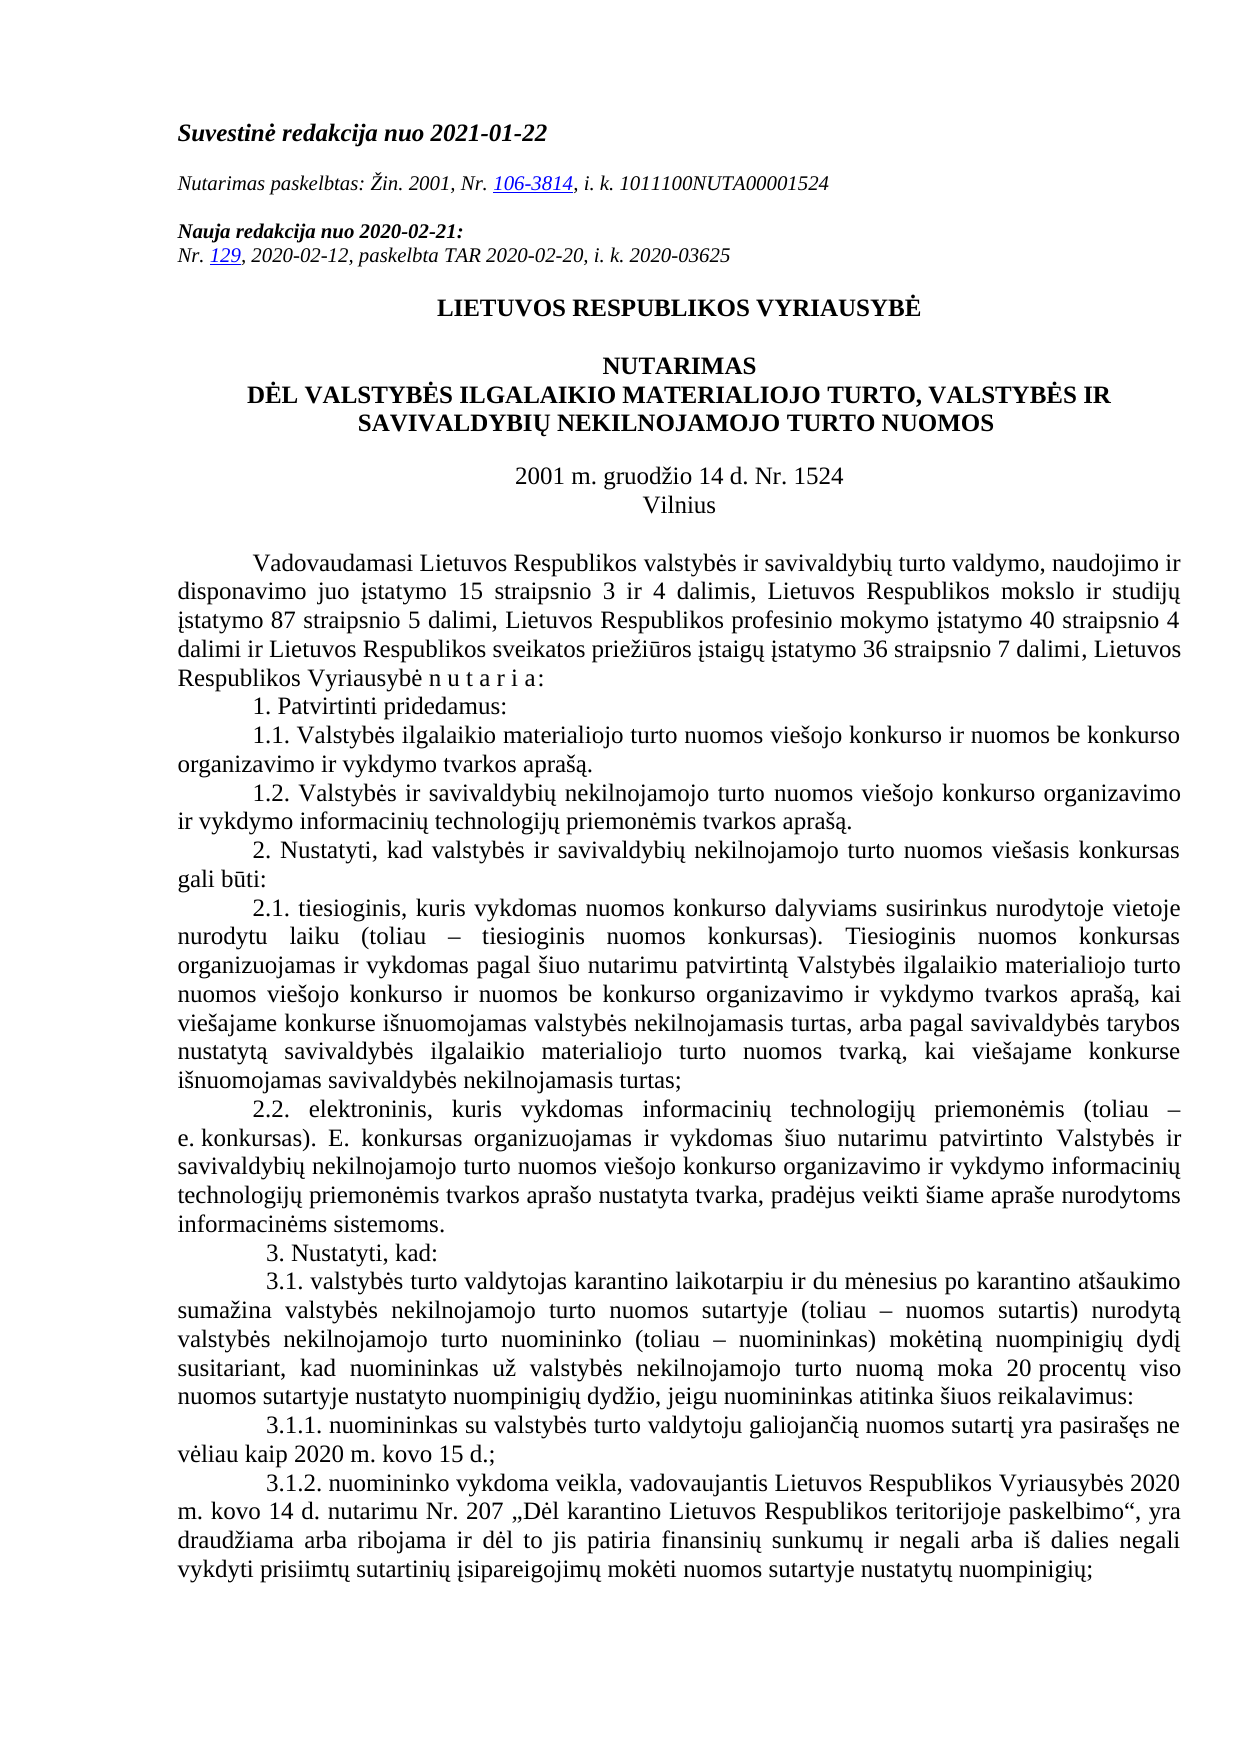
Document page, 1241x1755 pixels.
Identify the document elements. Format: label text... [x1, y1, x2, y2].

text 1. Patvirtinti pridedamus: [177, 691, 1181, 720]
text Suvestinė redakcija nuo 2021-01-22 [177, 118, 1181, 147]
text Nauja redakcija nuo 2020-02-21: [177, 219, 1181, 243]
text 3.1.2. nuomininko vykdoma veikla, vadovaujantis Lietuvos Respublikos Vyriausybės 2020 m. kovo 14 d. nutarimu Nr. 207 „Dėl karantino Lietuvos Respublikos teritorijoje paskelbimo“, yra draudžiama arba ribojama ir dėl to jis patiria finansinių sunkumų ir negali arba iš dalies negali vykdyti prisiimtų sutartinių įsipareigojimų mokėti nuomos sutartyje nustatytų nuompinigių; [177, 1468, 1181, 1583]
text DĖL VALSTYBĖS ILGALAIKIO MATERIALIOJO TURTO, VALSTYBĖS IR SAVIVALDYBIŲ NEKILNOJAMOJO TURTO NUOMOS [177, 380, 1181, 437]
text 2001 m. gruodžio 14 d. Nr. 1524 Vilnius [177, 461, 1181, 519]
text 1.2. Valstybės ir savivaldybių nekilnojamojo turto nuomos viešojo konkurso organizavimo ir vykdymo informacinių technologijų priemonėmis tvarkos aprašą. [177, 778, 1181, 835]
text 2.1. tiesioginis, kuris vykdomas nuomos konkurso dalyviams susirinkus nurodytoje vietoje nurodytu laiku (toliau – tiesioginis nuomos konkursas). Tiesioginis nuomos konkursas organizuojamas ir vykdomas pagal šiuo nutarimu patvirtintą Valstybės ilgalaikio materialiojo turto nuomos viešojo konkurso ir nuomos be konkurso organizavimo ir vykdymo tvarkos aprašą, kai viešajame konkurse išnuomojamas valstybės nekilnojamasis turtas, arba pagal savivaldybės tarybos nustatytą savivaldybės ilgalaikio materialiojo turto nuomos tvarką, kai viešajame konkurse išnuomojamas savivaldybės nekilnojamasis turtas; [177, 893, 1181, 1094]
text NUTARIMAS [177, 351, 1181, 380]
text 3.1. valstybės turto valdytojas karantino laikotarpiu ir du mėnesius po karantino atšaukimo sumažina valstybės nekilnojamojo turto nuomos sutartyje (toliau – nuomos sutartis) nurodytą valstybės nekilnojamojo turto nuomininko (toliau – nuomininkas) mokėtiną nuompinigių dydį susitariant, kad nuomininkas už valstybės nekilnojamojo turto nuomą moka 20 procentų viso nuomos sutartyje nustatyto nuompinigių dydžio, jeigu nuomininkas atitinka šiuos reikalavimus: [177, 1266, 1181, 1410]
text Nutarimas paskelbtas: Žin. 2001, Nr. 106-3814, i. k. 1011100NUTA00001524 [177, 171, 1181, 195]
text 2.2. elektroninis, kuris vykdomas informacinių technologijų priemonėmis (toliau – e. konkursas). E. konkursas organizuojamas ir vykdomas šiuo nutarimu patvirtinto Valstybės ir savivaldybių nekilnojamojo turto nuomos viešojo konkurso organizavimo ir vykdymo informacinių technologijų priemonėmis tvarkos aprašo nustatyta tvarka, pradėjus veikti šiame apraše nurodytoms informacinėms sistemoms. [177, 1094, 1181, 1238]
text Nr. 129, 2020-02-12, paskelbta TAR 2020-02-20, i. k. 2020-03625 [177, 243, 1181, 267]
text 2. Nustatyti, kad valstybės ir savivaldybių nekilnojamojo turto nuomos viešasis konkursas gali būti: [177, 835, 1181, 893]
text 3. Nustatyti, kad: [177, 1238, 1181, 1266]
text LIETUVOS RESPUBLIKOS VYRIAUSYBĖ [177, 293, 1181, 322]
text 3.1.1. nuomininkas su valstybės turto valdytoju galiojančią nuomos sutartį yra pasirašęs ne vėliau kaip 2020 m. kovo 15 d.; [177, 1410, 1181, 1468]
text Vadovaudamasi Lietuvos Respublikos valstybės ir savivaldybių turto valdymo, naudojimo ir disponavimo juo įstatymo 15 straipsnio 3 ir 4 dalimis, Lietuvos Respublikos mokslo ir studijų įstatymo 87 straipsnio 5 dalimi, Lietuvos Respublikos profesinio mokymo įstatymo 40 straipsnio 4 dalimi ir Lietuvos Respublikos sveikatos priežiūros įstaigų įstatymo 36 straipsnio 7 dalimi, Lietuvos Respublikos Vyriausybė nutaria: [177, 548, 1181, 691]
text 1.1. Valstybės ilgalaikio materialiojo turto nuomos viešojo konkurso ir nuomos be konkurso organizavimo ir vykdymo tvarkos aprašą. [177, 720, 1181, 778]
